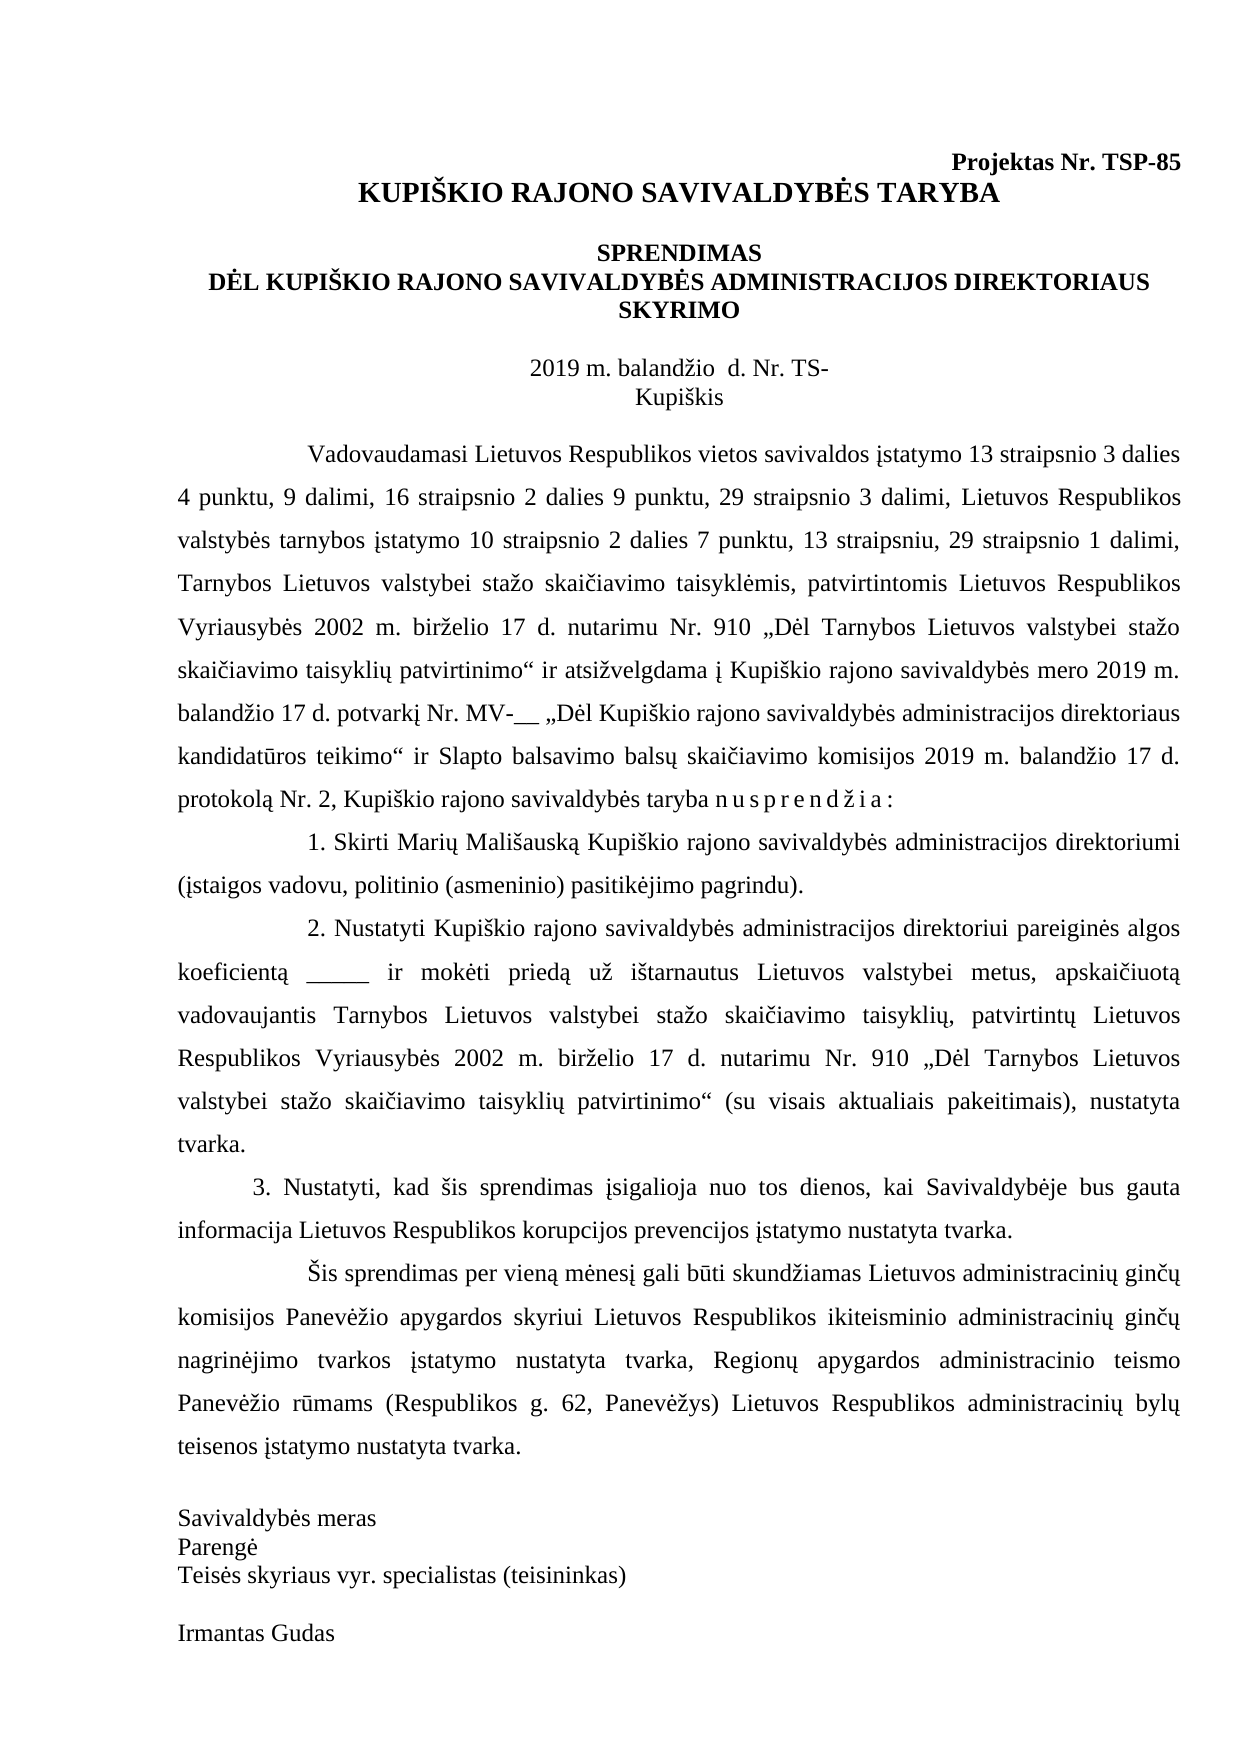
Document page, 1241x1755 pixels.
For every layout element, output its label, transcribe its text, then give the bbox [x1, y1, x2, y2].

text 2019 m. balandžio d. Nr. TS- [177, 353, 1181, 382]
text KUPIŠKIO RAJONO SAVIVALDYBĖS TARYBA [177, 176, 1181, 209]
text Teisės skyriaus vyr. specialistas (teisininkas) [177, 1560, 1181, 1589]
text 1. Skirti Marių Mališauską Kupiškio rajono savivaldybės administracijos direktoriumi (įstaigos vadovu, politinio (asmeninio) pasitikėjimo pagrindu). [177, 827, 1181, 899]
text Savivaldybės meras [177, 1503, 1181, 1532]
text Vadovaudamasi Lietuvos Respublikos vietos savivaldos įstatymo 13 straipsnio 3 dalies 4 punktu, 9 dalimi, 16 straipsnio 2 dalies 9 punktu, 29 straipsnio 3 dalimi, Lietuvos Respublikos valstybės tarnybos įstatymo 10 straipsnio 2 dalies 7 punktu, 13 straipsniu, 29 straipsnio 1 dalimi, Tarnybos Lietuvos valstybei stažo skaičiavimo taisyklėmis, patvirtintomis Lietuvos Respublikos Vyriausybės 2002 m. birželio 17 d. nutarimu Nr. 910 „Dėl Tarnybos Lietuvos valstybei stažo skaičiavimo taisyklių patvirtinimo“ ir atsižvelgdama į Kupiškio rajono savivaldybės mero 2019 m. balandžio 17 d. potvarkį Nr. MV-__ „Dėl Kupiškio rajono savivaldybės administracijos direktoriaus kandidatūros teikimo“ ir Slapto balsavimo balsų skaičiavimo komisijos 2019 m. balandžio 17 d. protokolą Nr. 2, Kupiškio rajono savivaldybės taryba nusprendžia: [177, 439, 1181, 813]
text Parengė [177, 1532, 1181, 1560]
text 2. Nustatyti Kupiškio rajono savivaldybės administracijos direktoriui pareiginės algos koeficientą _____ ir mokėti priedą už ištarnautus Lietuvos valstybei metus, apskaičiuotą vadovaujantis Tarnybos Lietuvos valstybei stažo skaičiavimo taisyklių, patvirtintų Lietuvos Respublikos Vyriausybės 2002 m. birželio 17 d. nutarimu Nr. 910 „Dėl Tarnybos Lietuvos valstybei stažo skaičiavimo taisyklių patvirtinimo“ (su visais aktualiais pakeitimais), nustatyta tvarka. [177, 913, 1181, 1158]
text Šis sprendimas per vieną mėnesį gali būti skundžiamas Lietuvos administracinių ginčų komisijos Panevėžio apygardos skyriui Lietuvos Respublikos ikiteisminio administracinių ginčų nagrinėjimo tvarkos įstatymo nustatyta tvarka, Regionų apygardos administracinio teismo Panevėžio rūmams (Respublikos g. 62, Panevėžys) Lietuvos Respublikos administracinių bylų teisenos įstatymo nustatyta tvarka. [177, 1258, 1181, 1460]
text Irmantas Gudas [177, 1618, 1181, 1647]
text Projektas Nr. TSP-85 [177, 147, 1181, 176]
text Kupiškis [177, 382, 1181, 410]
text 3. Nustatyti, kad šis sprendimas įsigalioja nuo tos dienos, kai Savivaldybėje bus gauta informacija Lietuvos Respublikos korupcijos prevencijos įstatymo nustatyta tvarka. [177, 1172, 1181, 1244]
text Sprendimas [177, 238, 1181, 267]
text Dėl KUPIŠKIO RAJONO SAVIVALDYBĖS ADMINISTRACIJOS DIREKTORIAUS SKYRIMO [177, 267, 1181, 324]
